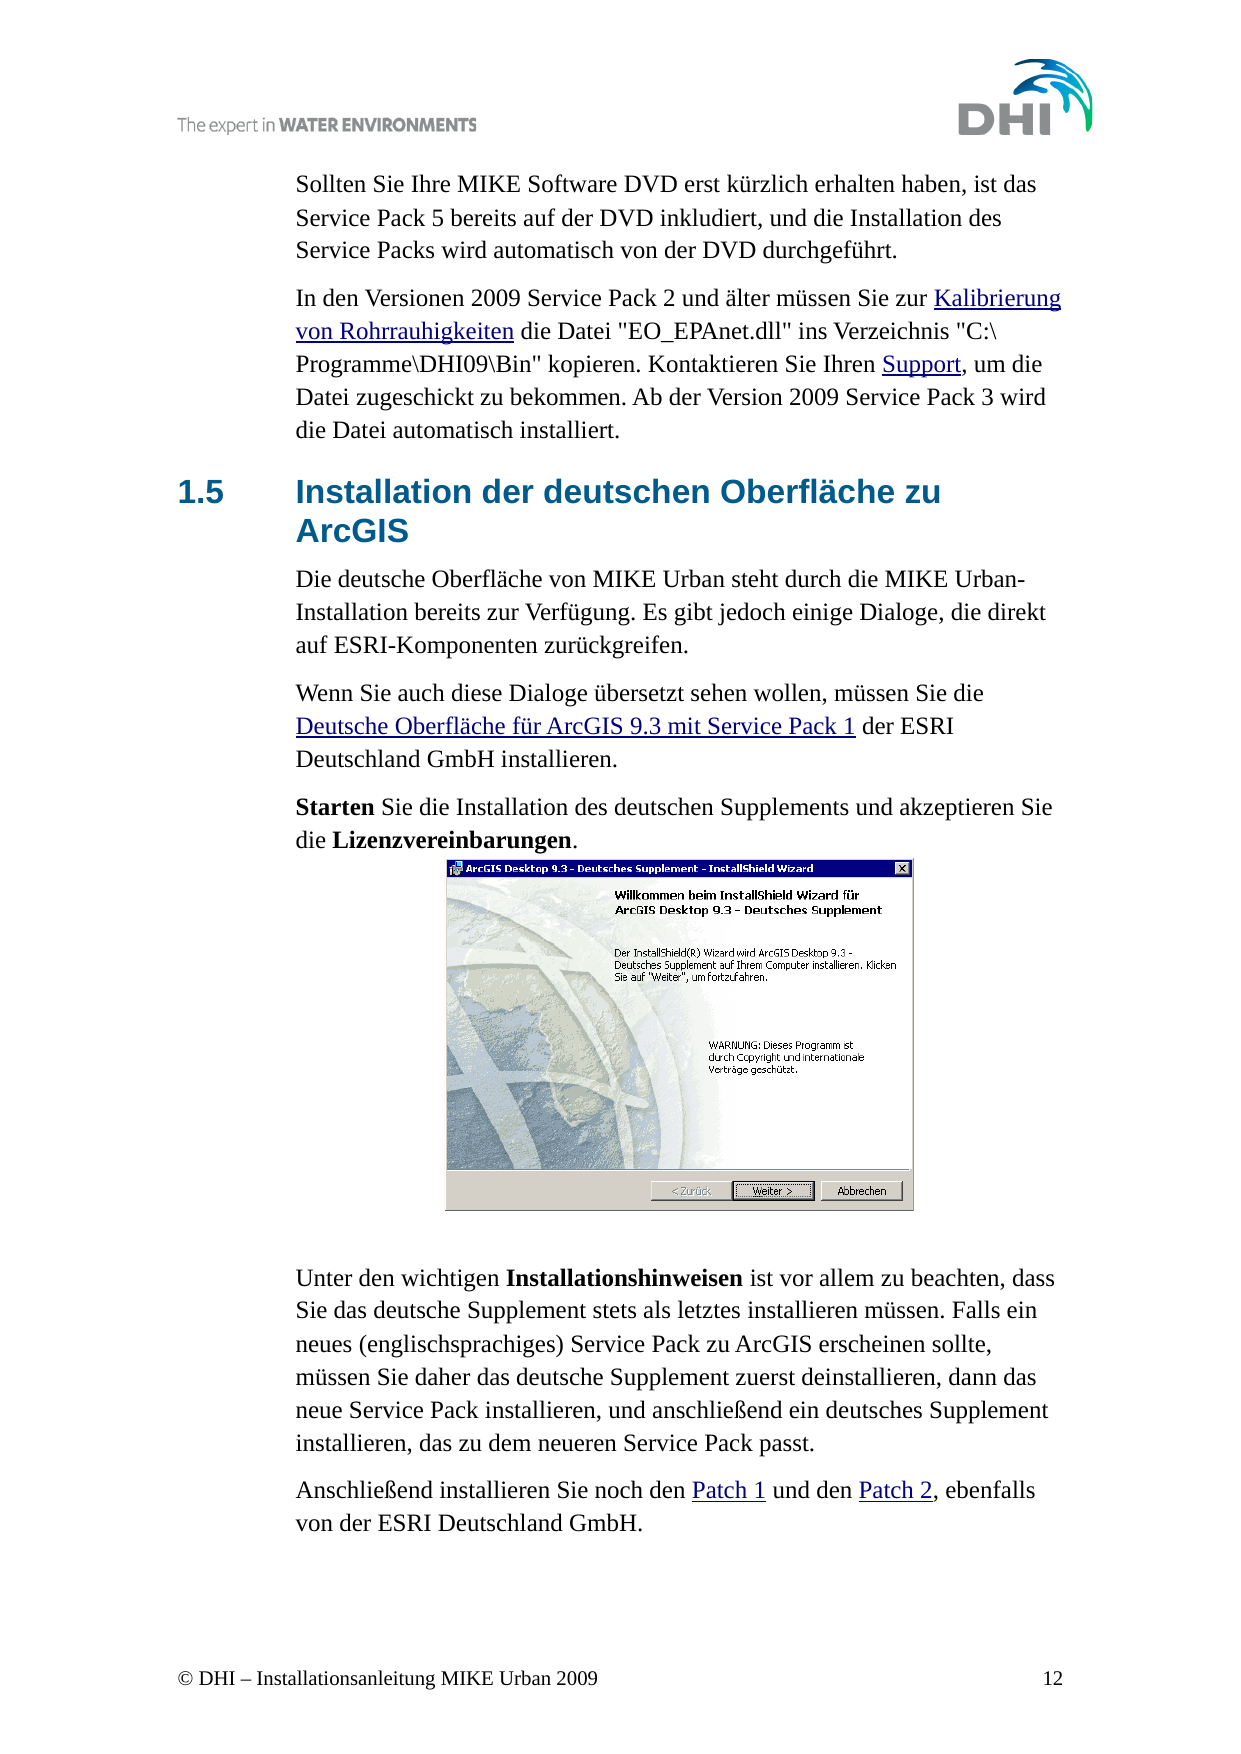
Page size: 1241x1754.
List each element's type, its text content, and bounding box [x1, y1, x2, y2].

text Sollten Sie Ihre MIKE Software DVD erst kürzlich erhalten haben, ist das Service Pack 5 bereits auf der DVD inkludiert, und die Installation des Service Packs wird automatisch von der DVD durchgeführt. [295, 169, 1063, 264]
text Anschließend installieren Sie noch den Patch 1 und den Patch 2, ebenfalls von der ESRI Deutschland GmbH. [295, 1476, 1063, 1537]
text Unter den wichtigen Installationshinweisen ist vor allem zu beachten, dass Sie das deutsche Supplement stets als letztes installieren müssen. Falls ein neues (englischsprachiges) Service Pack zu ArcGIS erscheinen sollte, müssen Sie daher das deutsche Supplement zuerst deinstallieren, dann das neue Service Pack installieren, und anschließend ein deutsches Supplement installieren, das zu dem neueren Service Pack passt. [295, 1263, 1063, 1456]
picture [958, 59, 1093, 135]
picture [177, 117, 477, 135]
picture [444, 858, 914, 1211]
subtitle Installation der deutschen Oberfläche zu ArcGIS [177, 472, 1063, 549]
text In den Versionen 2009 Service Pack 2 und älter müssen Sie zur Kalibrierung von Rohrrauhigkeiten die Datei "EO_EPAnet.dll" ins Verzeichnis "C:\Programme\DHI09\Bin" kopieren. Kontaktieren Sie Ihren Support, um die Datei zugeschickt zu bekommen. Ab der Version 2009 Service Pack 3 wird die Datei automatisch installiert. [295, 283, 1063, 444]
text Starten Sie die Installation des deutschen Supplements und akzeptieren Sie die Lizenzvereinbarungen. [295, 792, 1063, 854]
text Die deutsche Oberfläche von MIKE Urban steht durch die MIKE Urban-Installation bereits zur Verfügung. Es gibt jedoch einige Dialoge, die direkt auf ESRI-Komponenten zurückgreifen. [295, 564, 1063, 659]
text Wenn Sie auch diese Dialoge übersetzt sehen wollen, müssen Sie die Deutsche Oberfläche für ArcGIS 9.3 mit Service Pack 1 der ESRI Deutschland GmbH installieren. [295, 678, 1063, 773]
